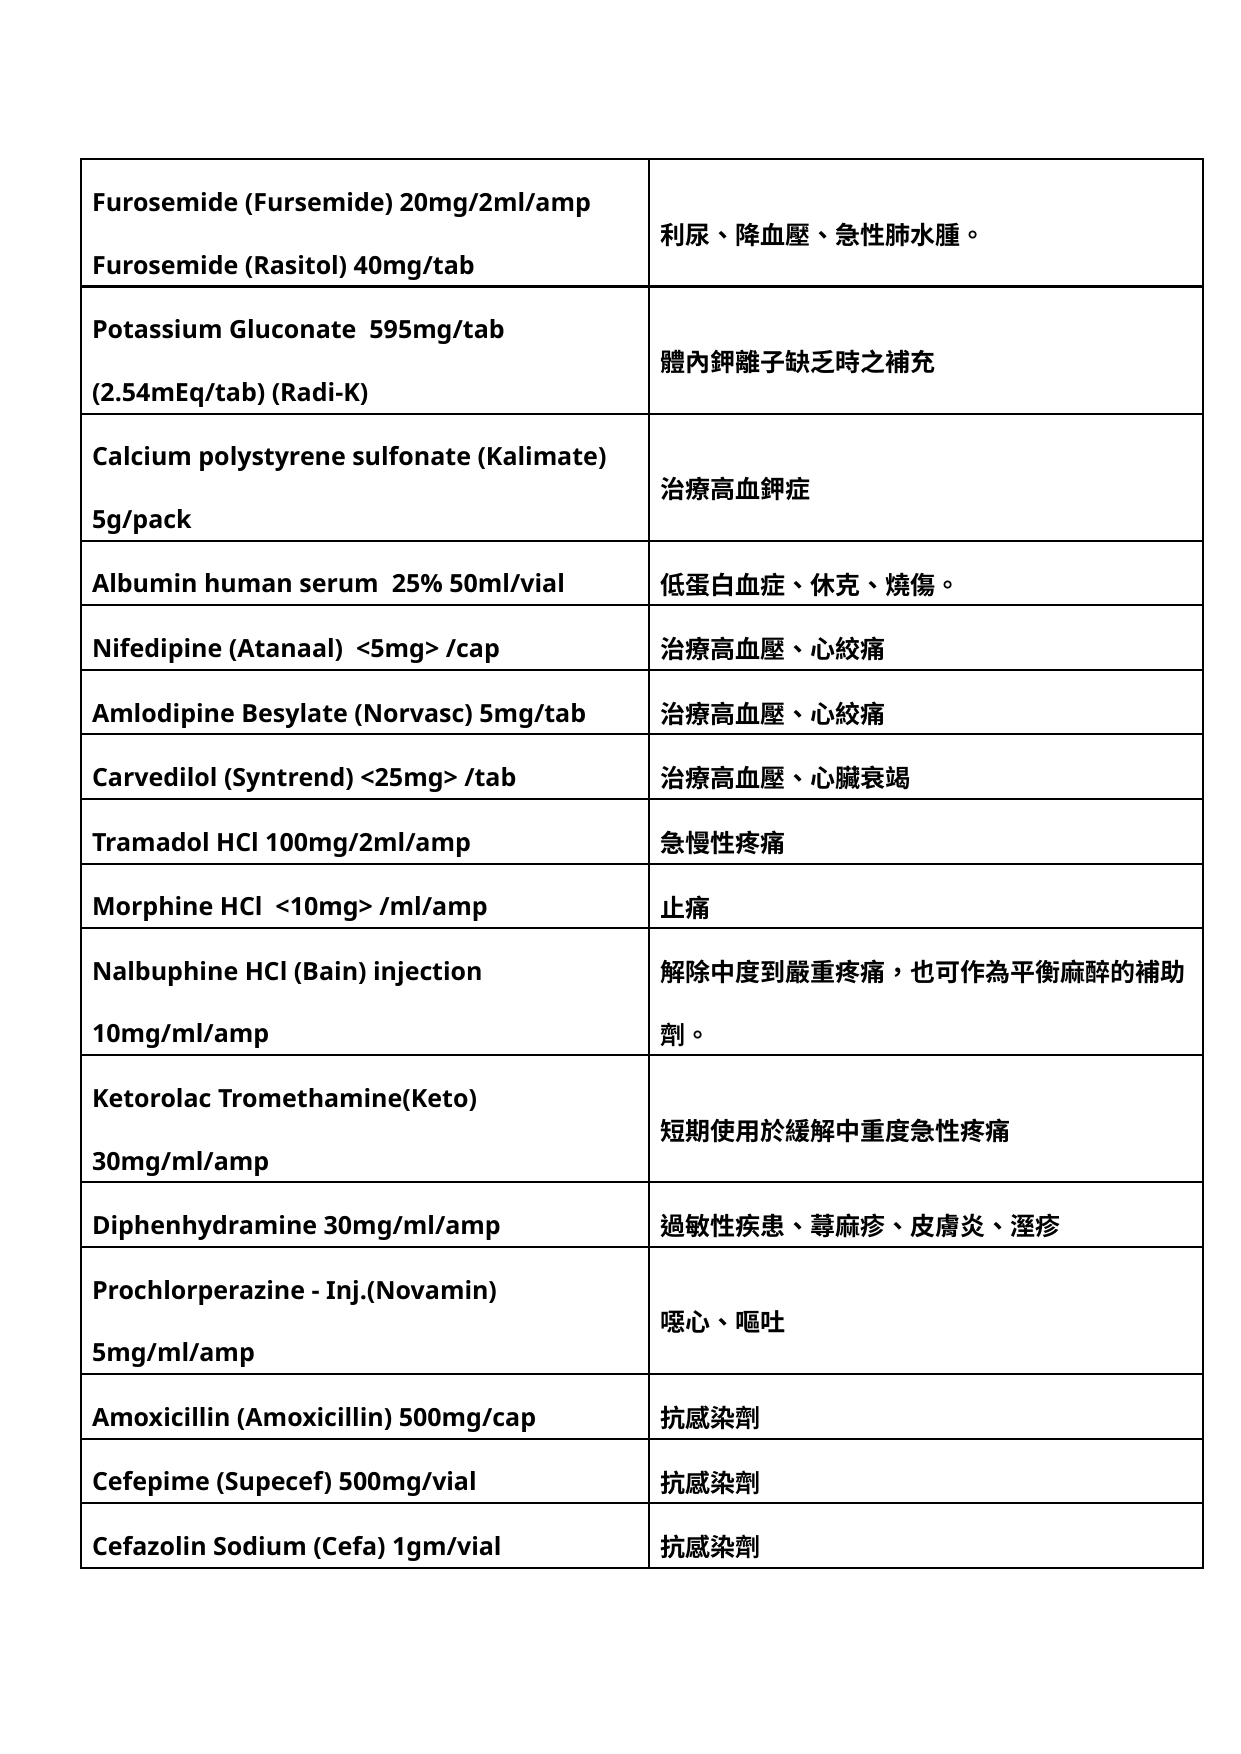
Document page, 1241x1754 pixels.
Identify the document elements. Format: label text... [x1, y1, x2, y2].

table_cell Nifedipine (Atanaal) <5mg> /cap [82, 606, 648, 669]
table_cell 噁心、嘔吐 [650, 1248, 1202, 1373]
table_cell Amoxicillin (Amoxicillin) 500mg/cap [82, 1375, 648, 1437]
table_cell Diphenhydramine 30mg/ml/amp [82, 1183, 648, 1246]
table_cell 治療高血壓、心絞痛 [650, 671, 1202, 733]
table_cell 抗感染劑 [650, 1504, 1202, 1567]
table_cell Morphine HCl <10mg> /ml/amp [82, 865, 648, 927]
table_cell Calcium polystyrene sulfonate (Kalimate) 5g/pack [82, 415, 648, 539]
table_cell 治療高血壓、心絞痛 [650, 606, 1202, 669]
table_cell Amlodipine Besylate (Norvasc) 5mg/tab [82, 671, 648, 733]
table_cell 體內鉀離子缺乏時之補充 [650, 288, 1202, 412]
table_cell Albumin human serum 25% 50ml/vial [82, 542, 648, 604]
table_cell Tramadol HCl 100mg/2ml/amp [82, 800, 648, 862]
table_cell 解除中度到嚴重疼痛，也可作為平衡麻醉的補助劑。 [650, 929, 1202, 1054]
table_cell 抗感染劑 [650, 1440, 1202, 1502]
table_cell 治療高血鉀症 [650, 415, 1202, 539]
table_cell 急慢性疼痛 [650, 800, 1202, 862]
table_cell Carvedilol (Syntrend) <25mg> /tab [82, 735, 648, 798]
table_cell 過敏性疾患、蕁麻疹、皮膚炎、溼疹 [650, 1183, 1202, 1246]
table_cell 治療高血壓、心臟衰竭 [650, 735, 1202, 798]
table_cell Potassium Gluconate 595mg/tab (2.54mEq/tab) (Radi-K) [82, 288, 648, 412]
table_cell 短期使用於緩解中重度急性疼痛 [650, 1056, 1202, 1181]
table_cell Prochlorperazine - Inj.(Novamin) 5mg/ml/amp [82, 1248, 648, 1373]
table_cell 抗感染劑 [650, 1375, 1202, 1437]
table_cell 利尿、降血壓、急性肺水腫。 [650, 160, 1202, 285]
table_cell Nalbuphine HCl (Bain) injection 10mg/ml/amp [82, 929, 648, 1054]
table_cell 低蛋白血症、休克、燒傷。 [650, 542, 1202, 604]
table_cell 止痛 [650, 865, 1202, 927]
table_cell Furosemide (Fursemide) 20mg/2ml/amp Furosemide (Rasitol) 40mg/tab [82, 160, 648, 285]
table_cell Ketorolac Tromethamine(Keto) 30mg/ml/amp [82, 1056, 648, 1181]
table_cell Cefazolin Sodium (Cefa) 1gm/vial [82, 1504, 648, 1567]
table_cell Cefepime (Supecef) 500mg/vial [82, 1440, 648, 1502]
